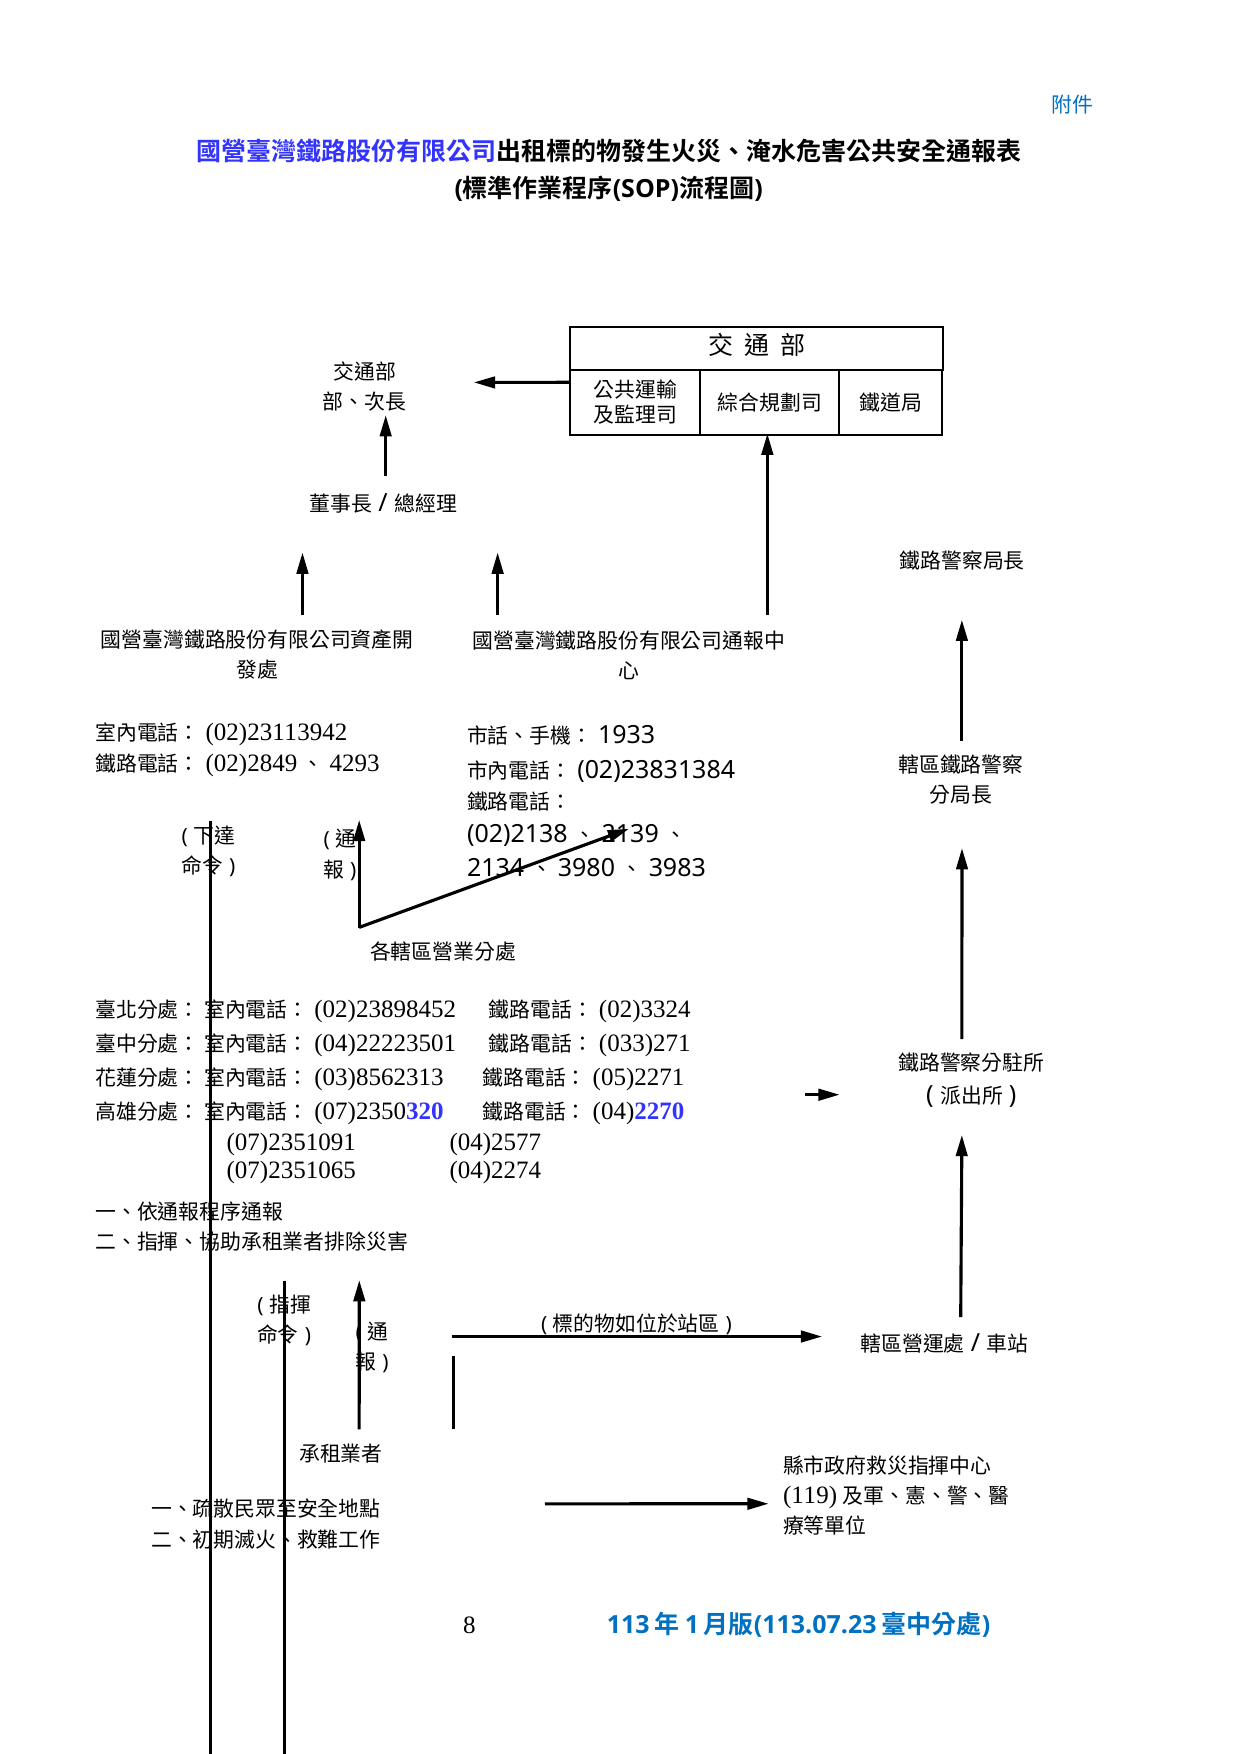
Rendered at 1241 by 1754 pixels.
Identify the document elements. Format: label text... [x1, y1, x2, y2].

text 公共運輸及監理司 [585, 377, 685, 427]
text (標準作業程序(SOP)流程圖) [44, 168, 1172, 206]
text 綜合規劃司 [715, 377, 824, 419]
text 國營臺灣鐵路股份有限公司出租標的物發生火災、淹水危害公共安全通報表 [44, 131, 1172, 168]
text 鐵道局 [854, 377, 927, 419]
text 交 通 部 [585, 334, 928, 359]
